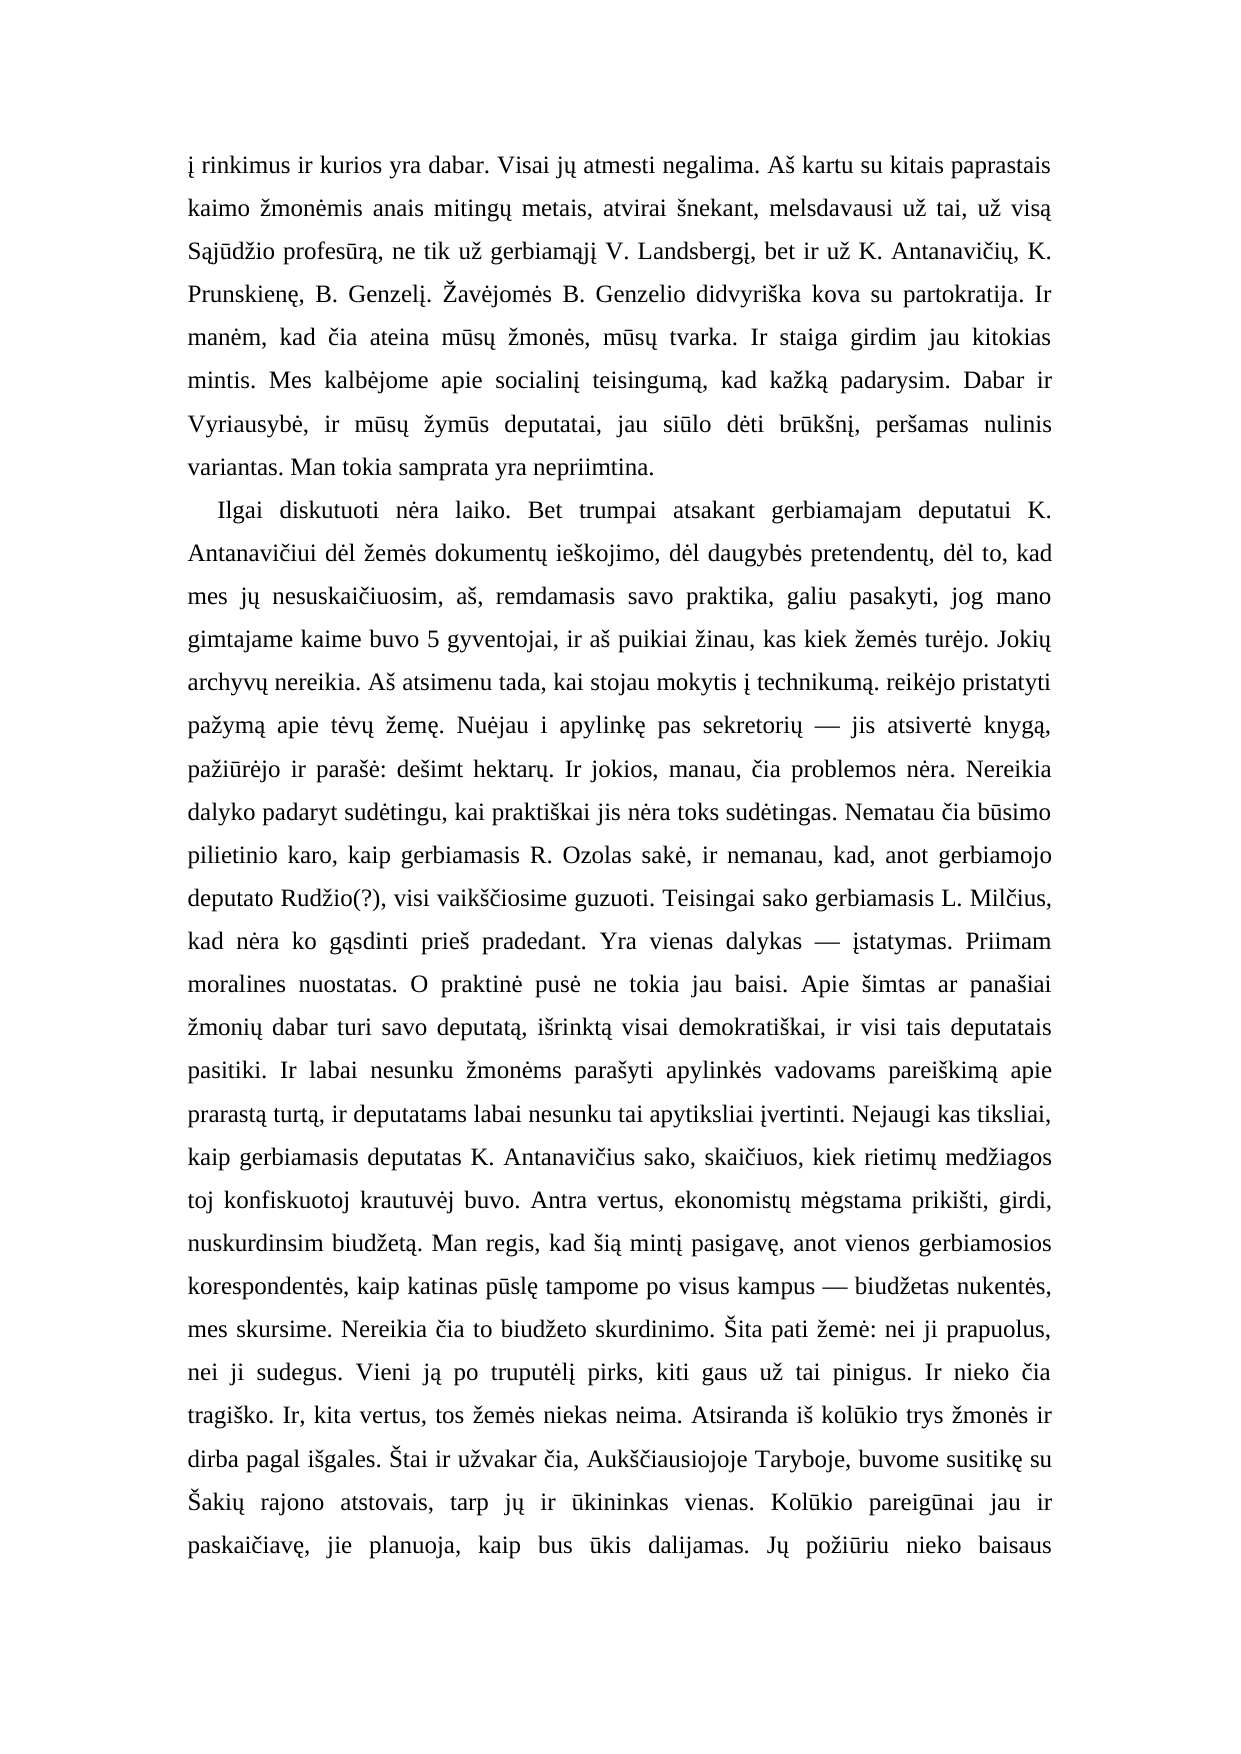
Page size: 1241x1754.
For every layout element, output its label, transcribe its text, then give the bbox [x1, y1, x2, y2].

text į rinkimus ir kurios yra dabar. Visai jų atmesti negalima. Aš kartu su kitais paprastais kaimo žmonėmis anais mitingų metais, atvirai šnekant, melsdavausi už tai, už visą Sąjūdžio profesūrą, ne tik už gerbiamąjį V. Landsbergį, bet ir už K. Antanavičių, K. Prunskienę, B. Genzelį. Žavėjomės B. Genzelio didvyriška kova su partokratija. Ir manėm, kad čia ateina mūsų žmonės, mūsų tvarka. Ir staiga girdim jau kitokias mintis. Mes kalbėjome apie socialinį teisingumą, kad kažką padarysim. Dabar ir Vyriausybė, ir mūsų žymūs deputatai, jau siūlo dėti brūkšnį, peršamas nulinis variantas. Man tokia samprata yra nepriimtina. [187, 150, 1053, 481]
text Ilgai diskutuoti nėra laiko. Bet trumpai atsakant gerbiamajam deputatui K. Antanavičiui dėl žemės dokumentų ieškojimo, dėl daugybės pretendentų, dėl to, kad mes jų nesuskaičiuosim, aš, remdamasis savo praktika, galiu pasakyti, jog mano gimtajame kaime buvo 5 gyventojai, ir aš puikiai žinau, kas kiek žemės turėjo. Jokių archyvų nereikia. Aš atsimenu tada, kai stojau mokytis į technikumą. reikėjo pristatyti pažymą apie tėvų žemę. Nuėjau i apylinkę pas sekretorių — jis atsivertė knygą, pažiūrėjo ir parašė: dešimt hektarų. Ir jokios, manau, čia problemos nėra. Nereikia dalyko padaryt sudėtingu, kai praktiškai jis nėra toks sudėtingas. Nematau čia būsimo pilietinio karo, kaip gerbiamasis R. Ozolas sakė, ir nemanau, kad, anot gerbiamojo deputato Rudžio(?), visi vaikščiosime guzuoti. Teisingai sako gerbiamasis L. Milčius, kad nėra ko gąsdinti prieš pradedant. Yra vienas dalykas — įstatymas. Priimam moralines nuostatas. O praktinė pusė ne tokia jau baisi. Apie šimtas ar panašiai žmonių dabar turi savo deputatą, išrinktą visai demokratiškai, ir visi tais deputatais pasitiki. Ir labai nesunku žmonėms parašyti apylinkės vadovams pareiškimą apie prarastą turtą, ir deputatams labai nesunku tai apytiksliai įvertinti. Nejaugi kas tiksliai, kaip gerbiamasis deputatas K. Antanavičius sako, skaičiuos, kiek rietimų medžiagos toj konfiskuotoj krautuvėj buvo. Antra vertus, ekonomistų mėgstama prikišti, girdi, nuskurdinsim biudžetą. Man regis, kad šią mintį pasigavę, anot vienos gerbiamosios korespondentės, kaip katinas pūslę tampome po visus kampus — biudžetas nukentės, mes skursime. Nereikia čia to biudžeto skurdinimo. Šita pati žemė: nei ji prapuolus, nei ji sudegus. Vieni ją po truputėlį pirks, kiti gaus už tai pinigus. Ir nieko čia tragiško. Ir, kita vertus, tos žemės niekas neima. Atsiranda iš kolūkio trys žmonės ir dirba pagal išgales. Štai ir užvakar čia, Aukščiausiojoje Taryboje, buvome susitikę su Šakių rajono atstovais, tarp jų ir ūkininkas vienas. Kolūkio pareigūnai jau ir paskaičiavę, jie planuoja, kaip bus ūkis dalijamas. Jų požiūriu nieko baisaus [187, 495, 1053, 1559]
